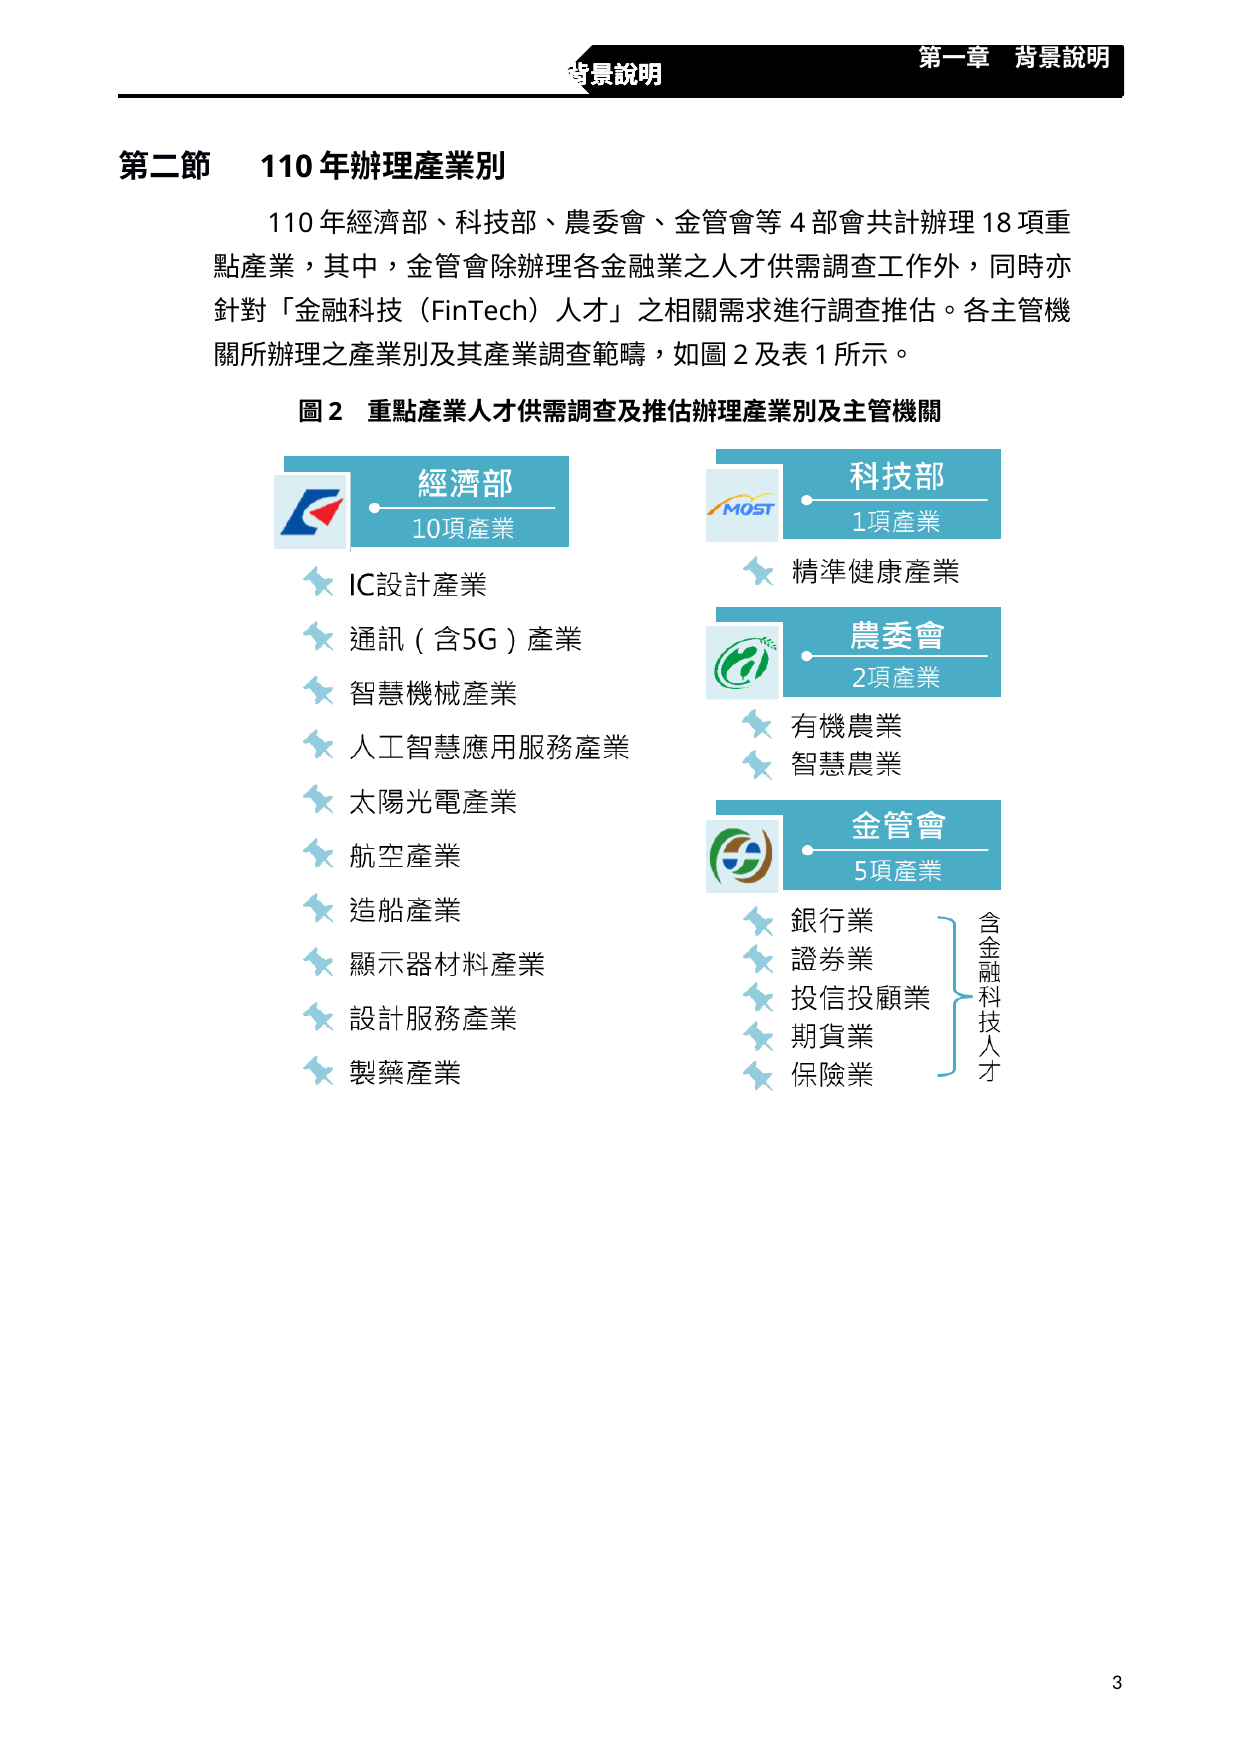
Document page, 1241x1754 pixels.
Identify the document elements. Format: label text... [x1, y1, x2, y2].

subtitle 110年辦理產業別 [118, 141, 1072, 187]
text 110年經濟部、科技部、農委會、金管會等4部會共計辦理18項重點產業，其中，金管會除辦理各金融業之人才供需調查工作外，同時亦針對「金融科技（FinTech）人才」之相關需求進行調查推估。各主管機關所辦理之產業別及其產業調查範疇，如圖2及表1所示。 [213, 198, 1072, 373]
text 圖2 重點產業人才供需調查及推估辦理產業別及主管機關 [118, 392, 1122, 428]
picture [269, 446, 1015, 1108]
